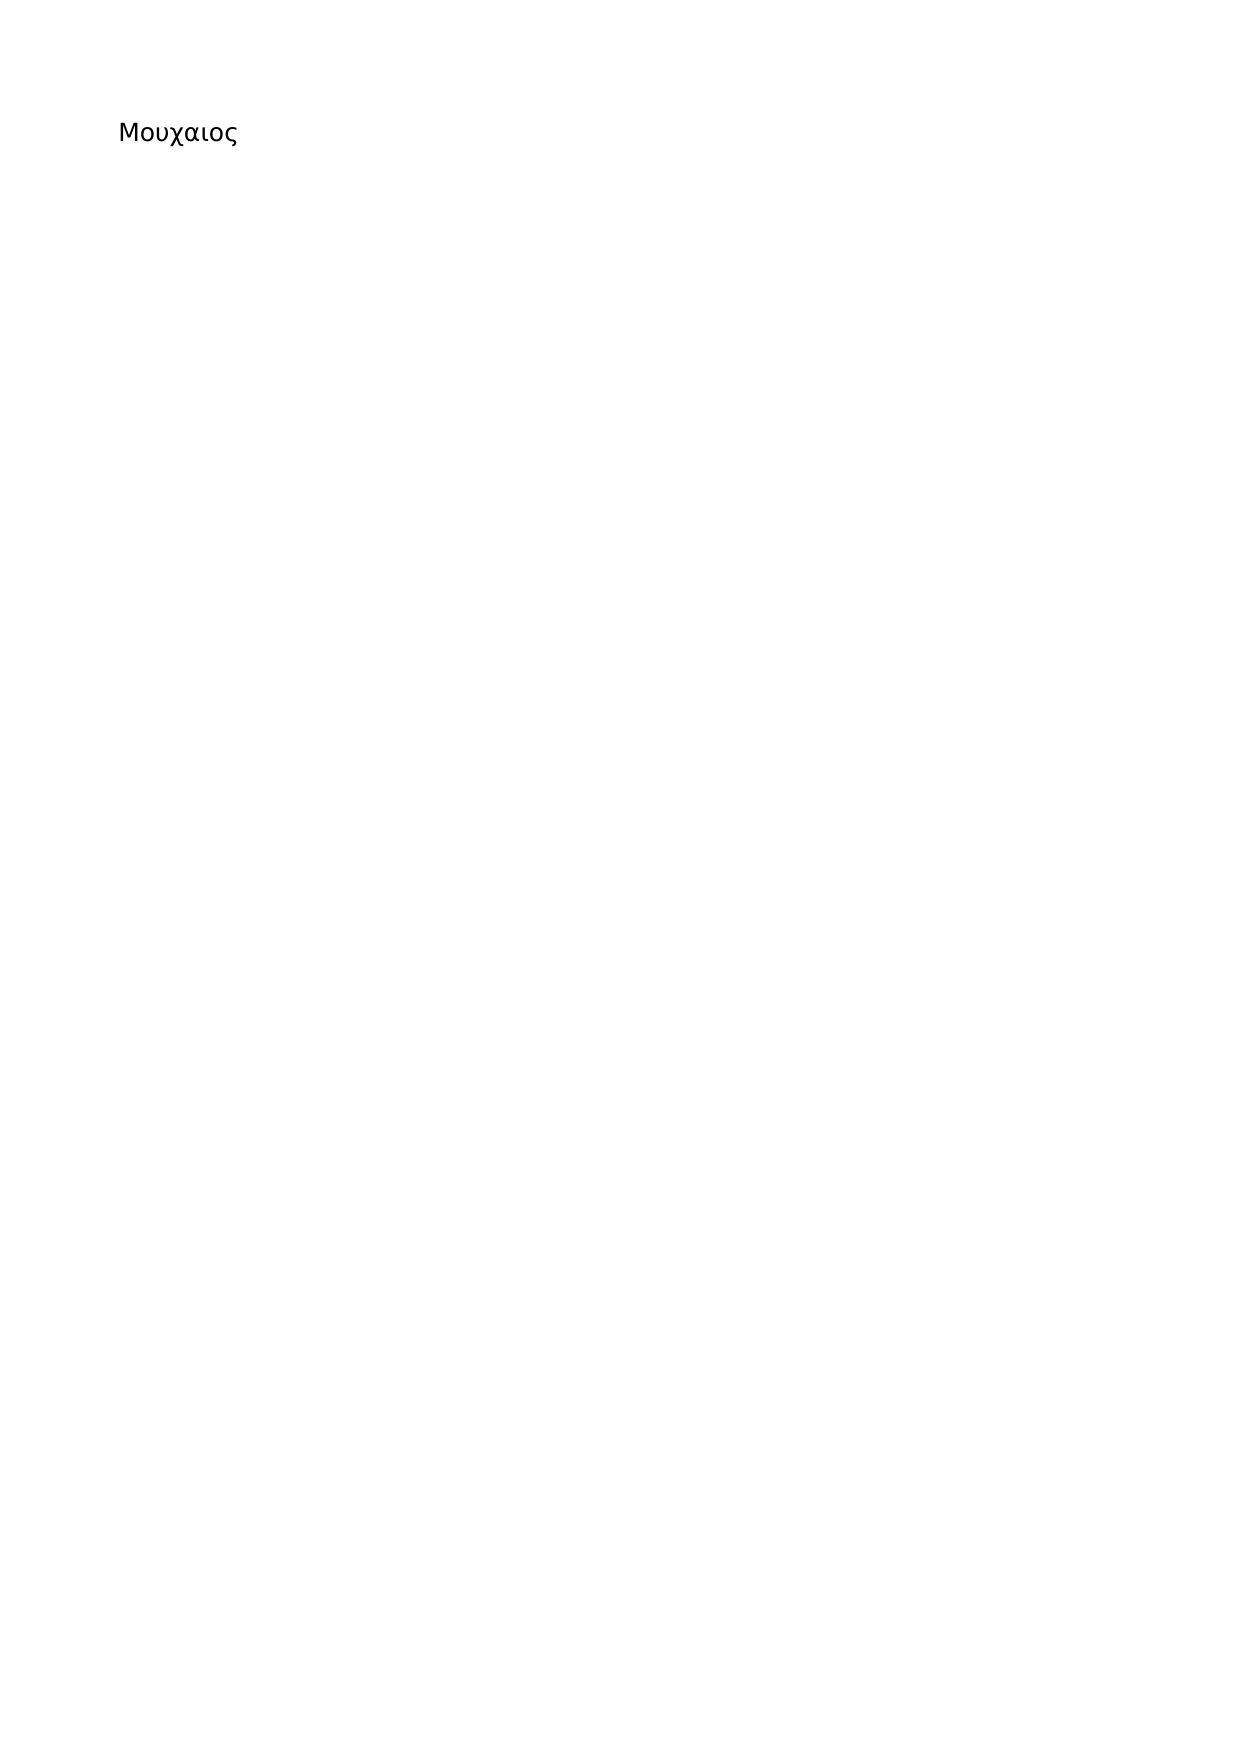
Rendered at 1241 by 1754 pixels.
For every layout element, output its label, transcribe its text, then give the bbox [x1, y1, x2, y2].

text Μουχαιος [118, 118, 1122, 147]
